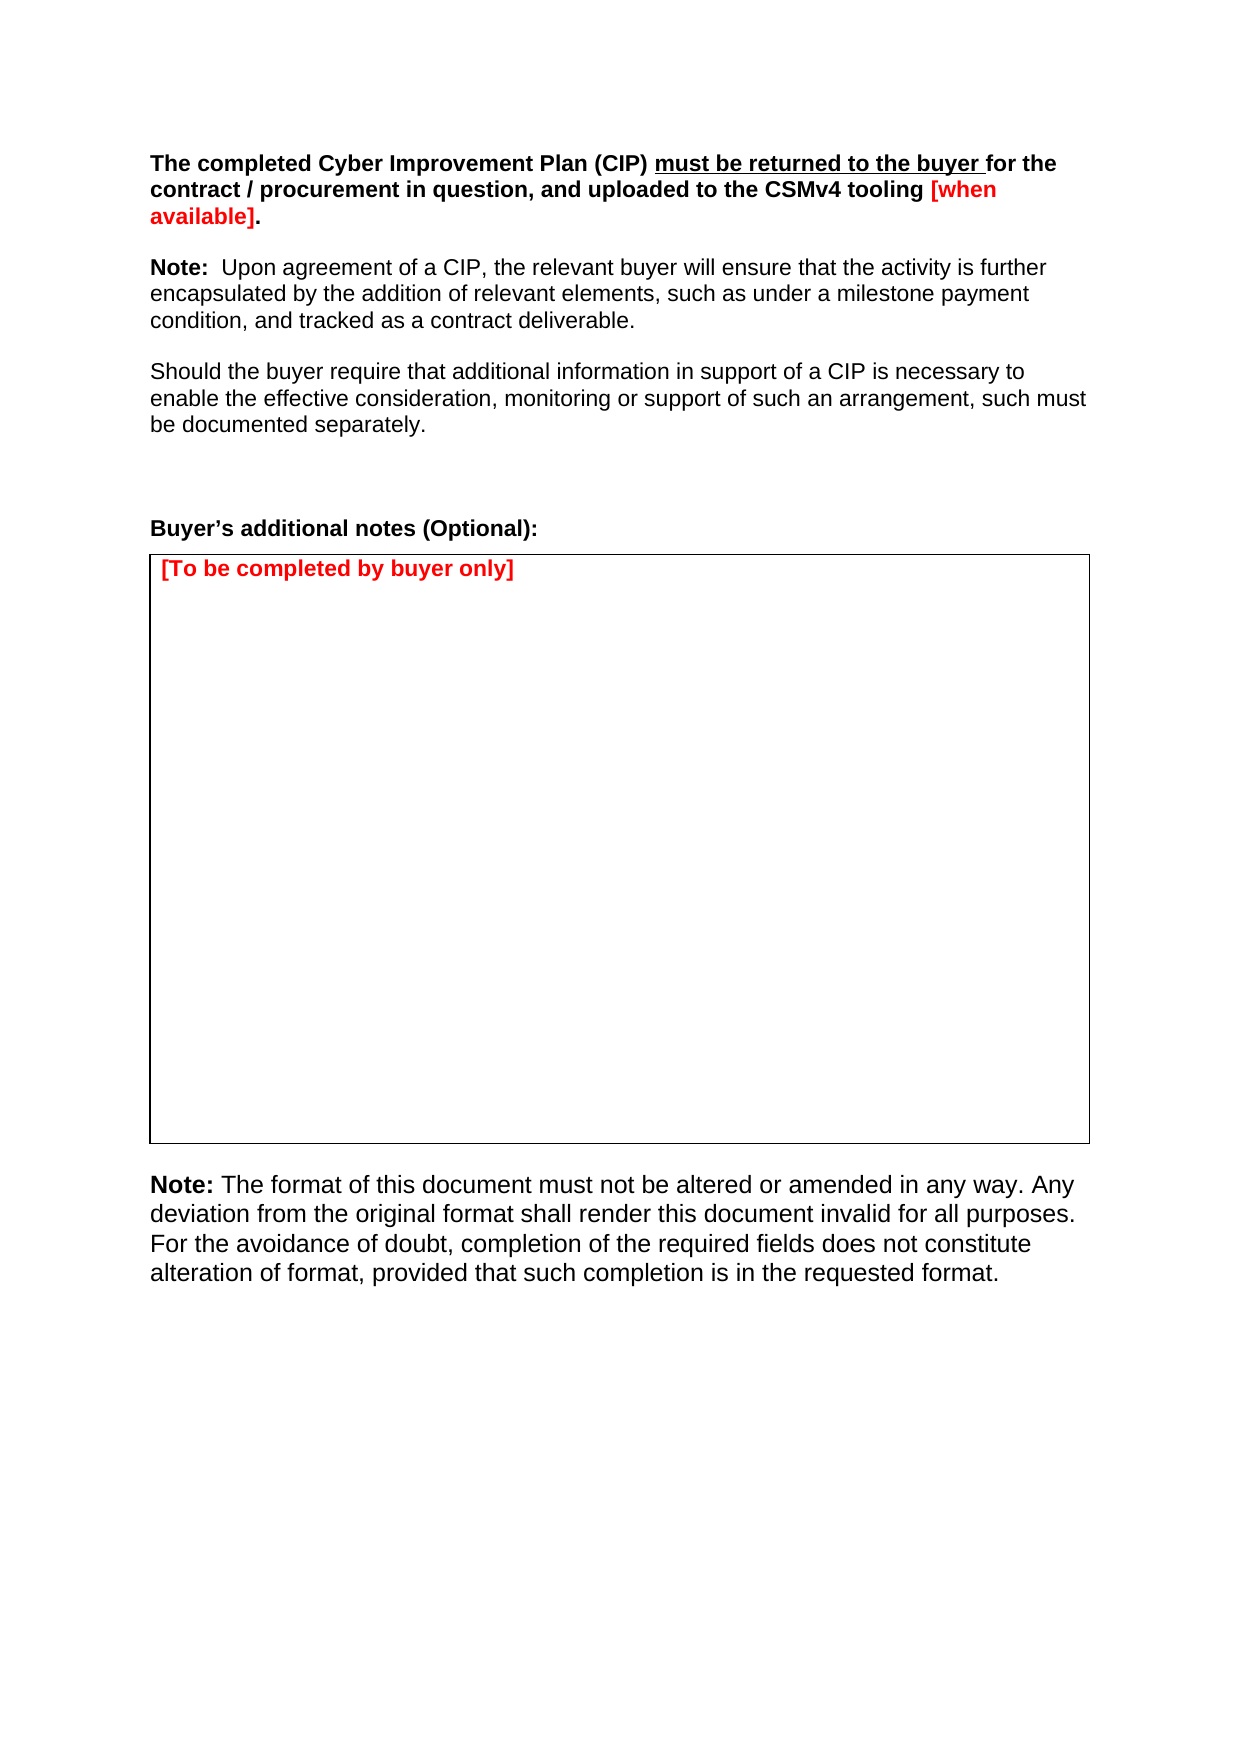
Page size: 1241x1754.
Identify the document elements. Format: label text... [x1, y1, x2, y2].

text Note: Upon agreement of a CIP, the relevant buyer will ensure that the activity is further encapsulated by the addition of relevant elements, such as under a milestone payment condition, and tracked as a contract deliverable. [150, 254, 1091, 333]
text Note: The format of this document must not be altered or amended in any way. Any deviation from the original format shall render this document invalid for all purposes. For the avoidance of doubt, completion of the required fields does not constitute alteration of format, provided that such completion is in the requested format. [150, 1169, 1091, 1287]
text Should the buyer require that additional information in support of a CIP is necessary to enable the effective consideration, monitoring or support of such an arrangement, such must be documented separately. [150, 358, 1091, 437]
text The completed Cyber Improvement Plan (CIP) must be returned to the buyer for the contract / procurement in question, and uploaded to the CSMv4 tooling [when available]. [150, 150, 1091, 229]
table_header [To be completed by buyer only] [151, 555, 1089, 1143]
text Buyer’s additional notes (Optional): [150, 515, 1091, 541]
